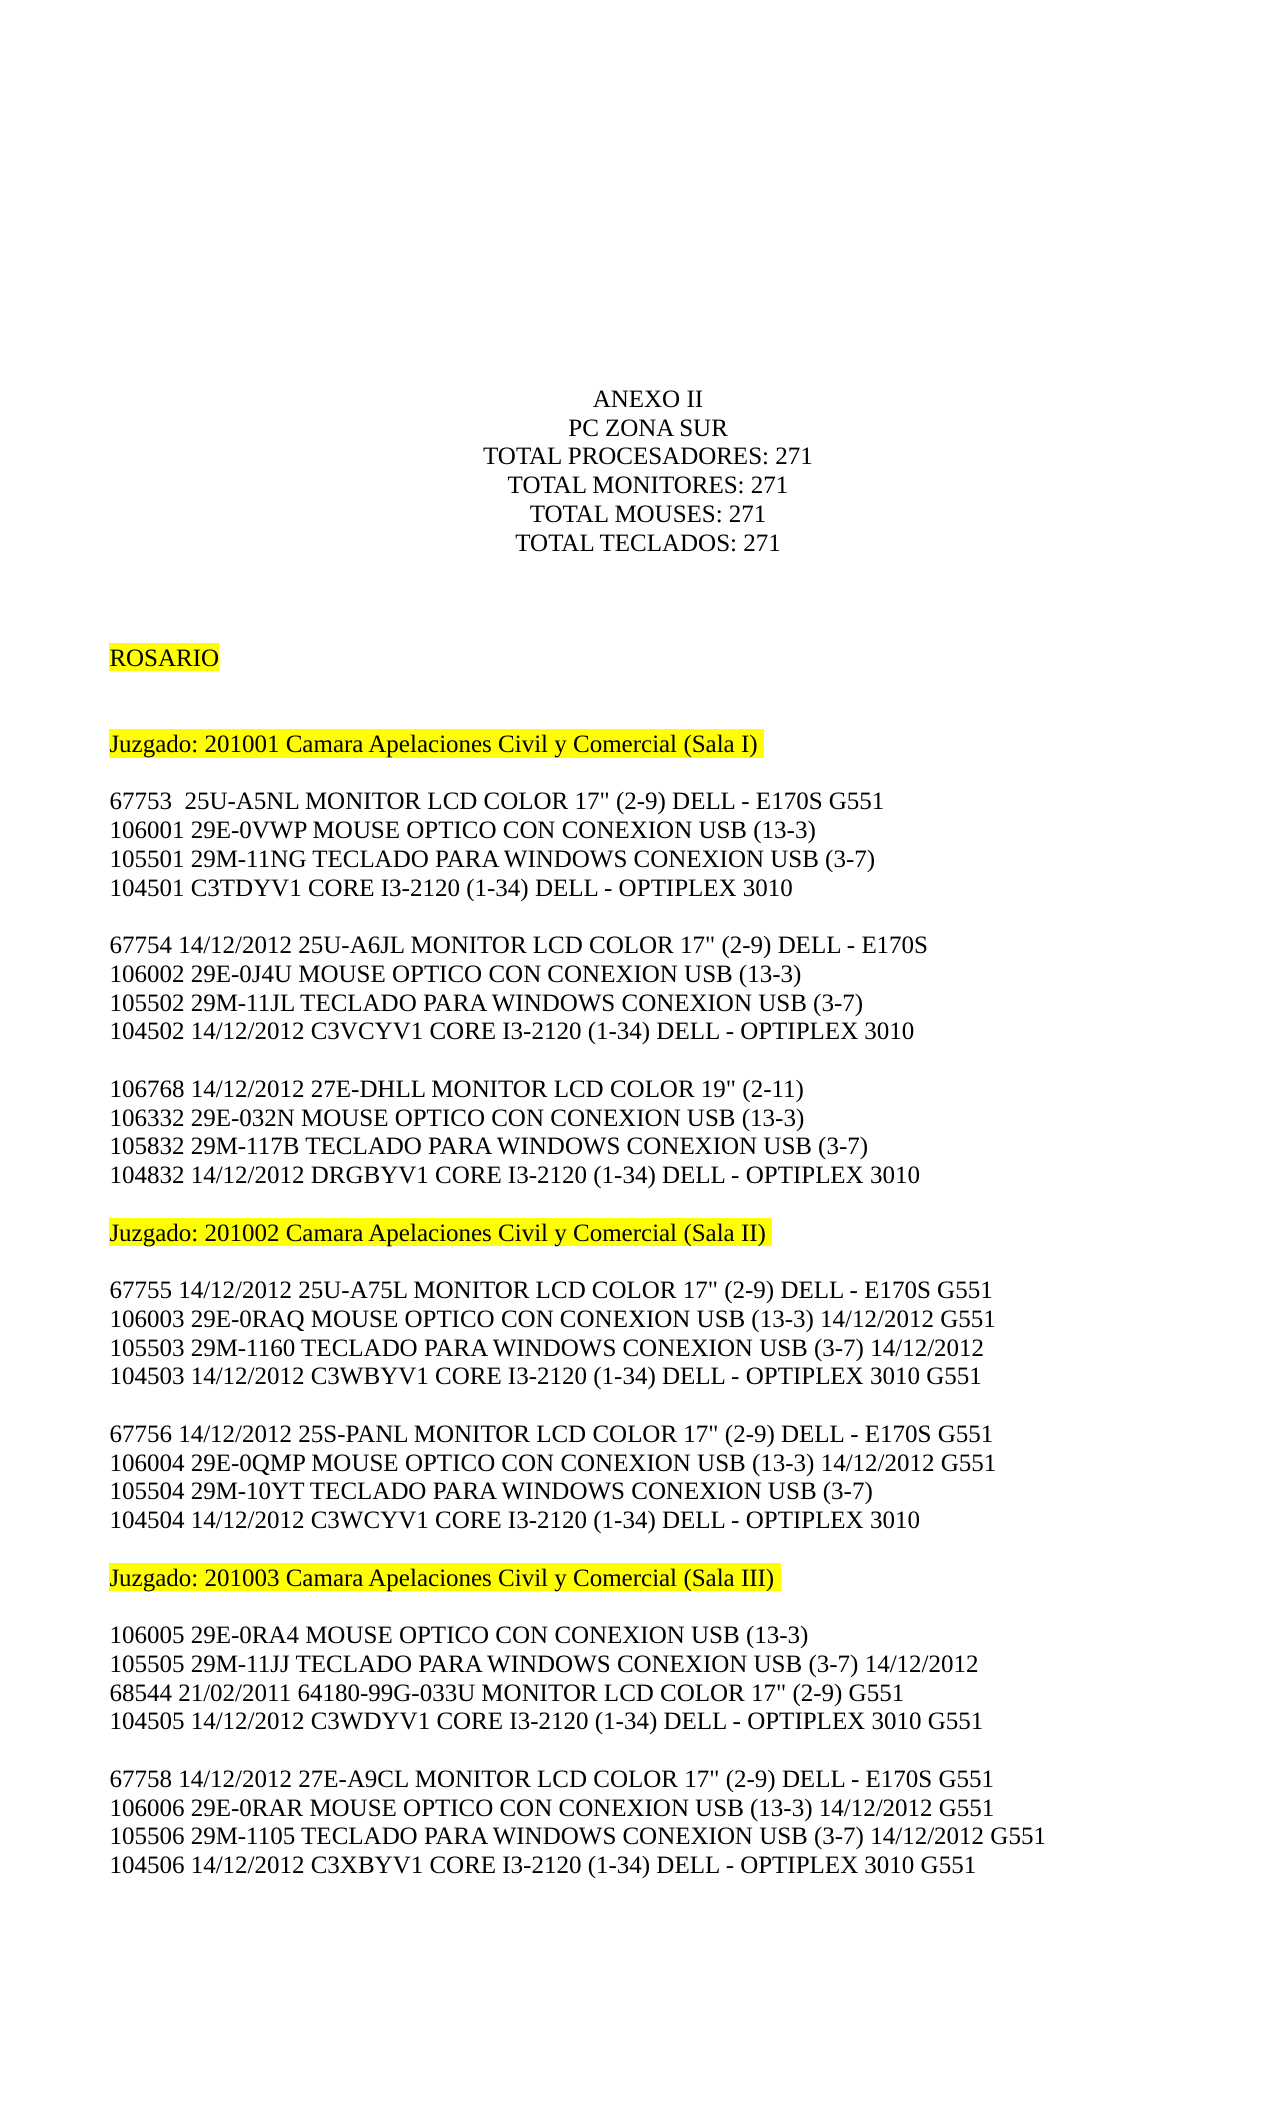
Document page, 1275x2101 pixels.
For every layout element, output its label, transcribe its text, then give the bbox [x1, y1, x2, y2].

text 106005 29E-0RA4 MOUSE OPTICO CON CONEXION USB (13-3) [109, 1620, 1186, 1649]
text 67753 25U-A5NL MONITOR LCD COLOR 17" (2-9) DELL - E170S G551 [109, 786, 1186, 815]
text 105503 29M-1160 TECLADO PARA WINDOWS CONEXION USB (3-7) 14/12/2012 [109, 1333, 1186, 1361]
text 105505 29M-11JJ TECLADO PARA WINDOWS CONEXION USB (3-7) 14/12/2012 [109, 1649, 1186, 1678]
text 104503 14/12/2012 C3WBYV1 CORE I3-2120 (1-34) DELL - OPTIPLEX 3010 G551 [109, 1361, 1186, 1390]
text 104505 14/12/2012 C3WDYV1 CORE I3-2120 (1-34) DELL - OPTIPLEX 3010 G551 [109, 1706, 1186, 1735]
text 106003 29E-0RAQ MOUSE OPTICO CON CONEXION USB (13-3) 14/12/2012 G551 [109, 1304, 1186, 1333]
text 105506 29M-1105 TECLADO PARA WINDOWS CONEXION USB (3-7) 14/12/2012 G551 [109, 1821, 1186, 1850]
text 105832 29M-117B TECLADO PARA WINDOWS CONEXION USB (3-7) [109, 1131, 1186, 1160]
text 104501 C3TDYV1 CORE I3-2120 (1-34) DELL - OPTIPLEX 3010 [109, 873, 1186, 901]
text 105504 29M-10YT TECLADO PARA WINDOWS CONEXION USB (3-7) [109, 1476, 1186, 1505]
text 106004 29E-0QMP MOUSE OPTICO CON CONEXION USB (13-3) 14/12/2012 G551 [109, 1448, 1186, 1476]
text Juzgado: 201001 Camara Apelaciones Civil y Comercial (Sala I) [109, 729, 1186, 758]
text TOTAL MONITORES: 271 [109, 470, 1186, 499]
text TOTAL MOUSES: 271 [109, 499, 1186, 528]
text 106332 29E-032N MOUSE OPTICO CON CONEXION USB (13-3) [109, 1103, 1186, 1131]
text 104832 14/12/2012 DRGBYV1 CORE I3-2120 (1-34) DELL - OPTIPLEX 3010 [109, 1160, 1186, 1189]
text Juzgado: 201002 Camara Apelaciones Civil y Comercial (Sala II) [109, 1218, 1186, 1246]
text TOTAL TECLADOS: 271 [109, 528, 1186, 556]
text 104504 14/12/2012 C3WCYV1 CORE I3-2120 (1-34) DELL - OPTIPLEX 3010 [109, 1505, 1186, 1534]
text 104502 14/12/2012 C3VCYV1 CORE I3-2120 (1-34) DELL - OPTIPLEX 3010 [109, 1016, 1186, 1045]
text TOTAL PROCESADORES: 271 [109, 441, 1186, 470]
text 67758 14/12/2012 27E-A9CL MONITOR LCD COLOR 17" (2-9) DELL - E170S G551 [109, 1764, 1186, 1793]
text 67756 14/12/2012 25S-PANL MONITOR LCD COLOR 17" (2-9) DELL - E170S G551 [109, 1419, 1186, 1448]
text 106768 14/12/2012 27E-DHLL MONITOR LCD COLOR 19" (2-11) [109, 1074, 1186, 1103]
text ANEXO II [109, 384, 1186, 413]
text 106002 29E-0J4U MOUSE OPTICO CON CONEXION USB (13-3) [109, 959, 1186, 988]
text 67755 14/12/2012 25U-A75L MONITOR LCD COLOR 17" (2-9) DELL - E170S G551 [109, 1275, 1186, 1304]
text 104506 14/12/2012 C3XBYV1 CORE I3-2120 (1-34) DELL - OPTIPLEX 3010 G551 [109, 1850, 1186, 1879]
text 105501 29M-11NG TECLADO PARA WINDOWS CONEXION USB (3-7) [109, 844, 1186, 873]
text 67754 14/12/2012 25U-A6JL MONITOR LCD COLOR 17" (2-9) DELL - E170S [109, 930, 1186, 959]
text Juzgado: 201003 Camara Apelaciones Civil y Comercial (Sala III) [109, 1563, 1186, 1591]
text 68544 21/02/2011 64180-99G-033U MONITOR LCD COLOR 17" (2-9) G551 [109, 1678, 1186, 1706]
text 106001 29E-0VWP MOUSE OPTICO CON CONEXION USB (13-3) [109, 815, 1186, 844]
text 105502 29M-11JL TECLADO PARA WINDOWS CONEXION USB (3-7) [109, 988, 1186, 1016]
text ROSARIO [109, 643, 1186, 671]
text PC ZONA SUR [109, 413, 1186, 441]
text 106006 29E-0RAR MOUSE OPTICO CON CONEXION USB (13-3) 14/12/2012 G551 [109, 1793, 1186, 1821]
